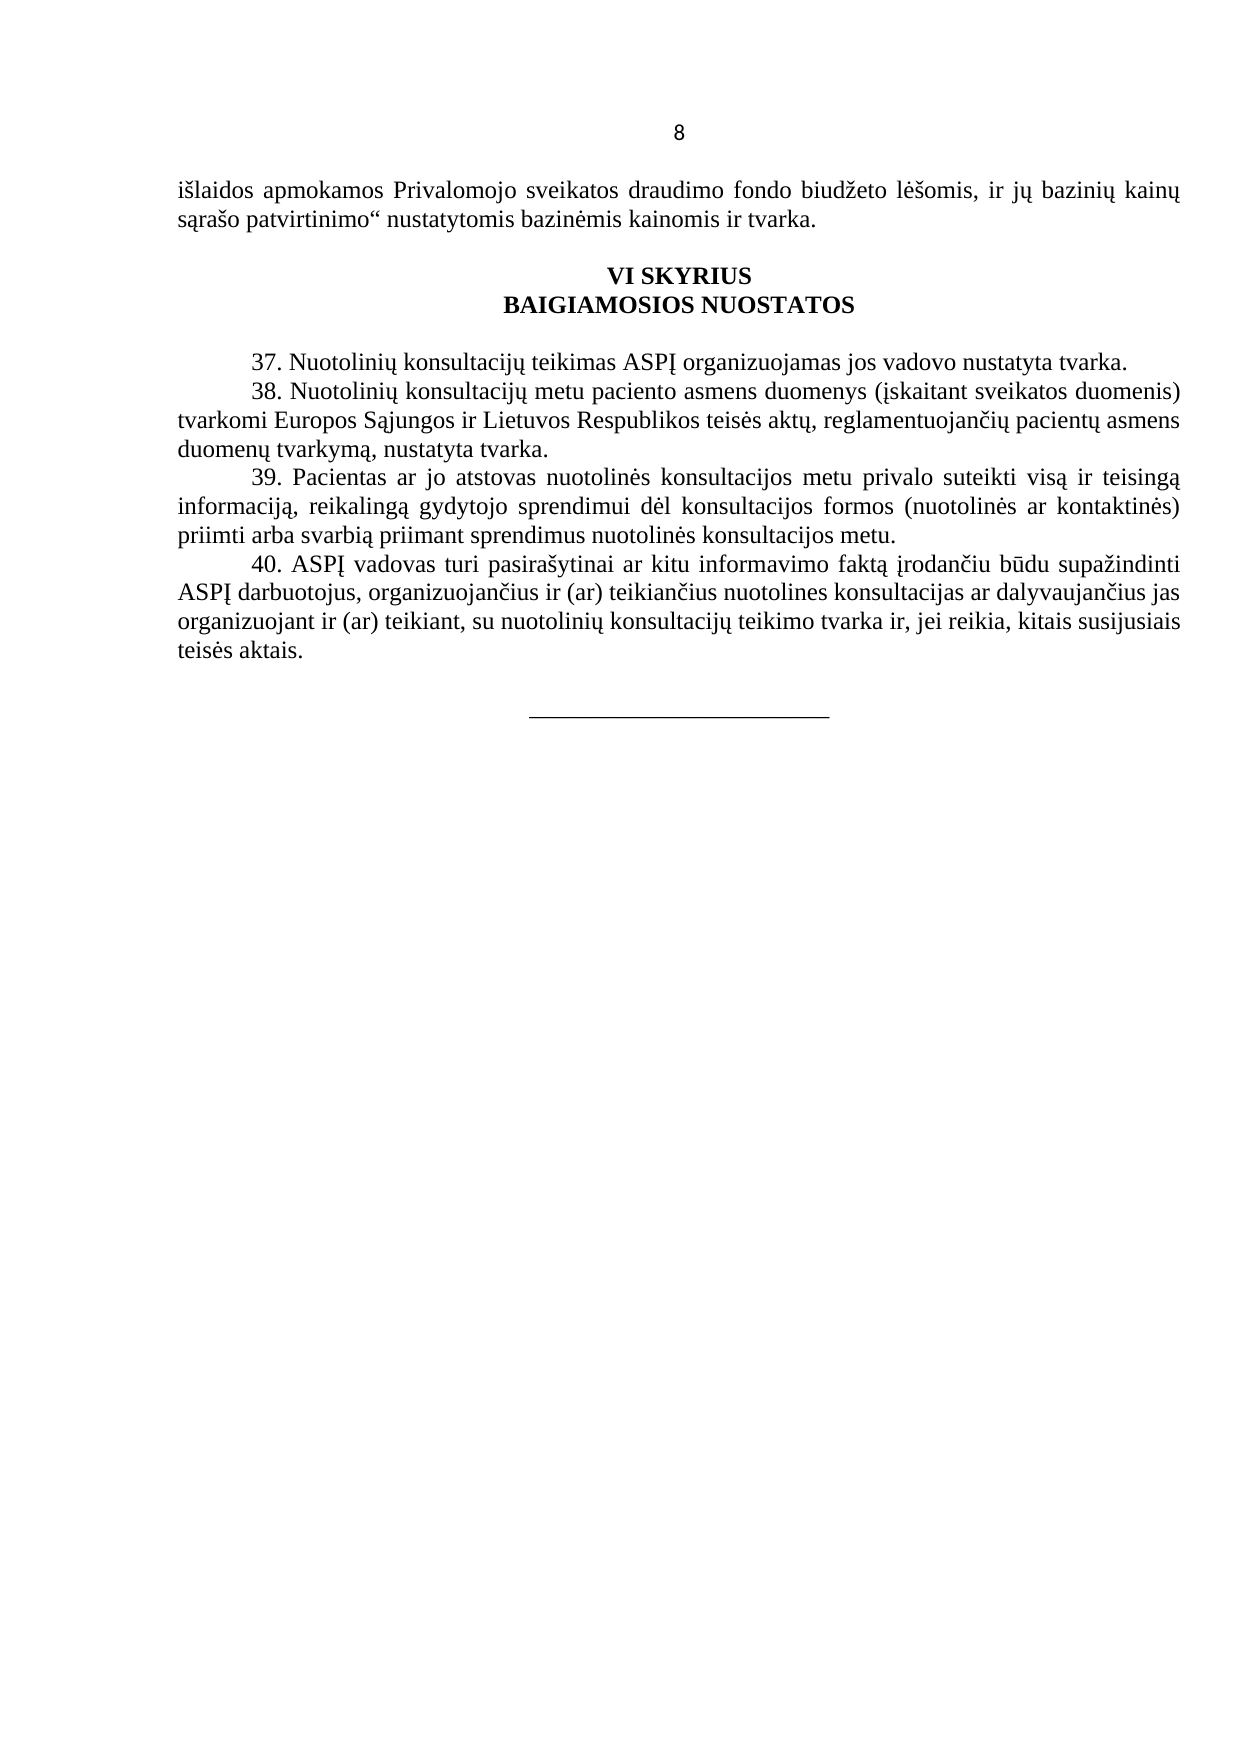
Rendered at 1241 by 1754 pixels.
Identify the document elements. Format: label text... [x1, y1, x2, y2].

text 37. Nuotolinių konsultacijų teikimas ASPĮ organizuojamas jos vadovo nustatyta tvarka. [177, 347, 1181, 376]
text išlaidos apmokamos Privalomojo sveikatos draudimo fondo biudžeto lėšomis, ir jų bazinių kainų sąrašo patvirtinimo“ nustatytomis bazinėmis kainomis ir tvarka. [177, 175, 1181, 232]
text 39. Pacientas ar jo atstovas nuotolinės konsultacijos metu privalo suteikti visą ir teisingą informaciją, reikalingą gydytojo sprendimui dėl konsultacijos formos (nuotolinės ar kontaktinės) priimti arba svarbią priimant sprendimus nuotolinės konsultacijos metu. [177, 462, 1181, 549]
text 38. Nuotolinių konsultacijų metu paciento asmens duomenys (įskaitant sveikatos duomenis) tvarkomi Europos Sąjungos ir Lietuvos Respublikos teisės aktų, reglamentuojančių pacientų asmens duomenų tvarkymą, nustatyta tvarka. [177, 376, 1181, 462]
text ________________________ [177, 692, 1181, 721]
text BAIGIAMOSIOS NUOSTATOS [177, 290, 1181, 319]
text 40. ASPĮ vadovas turi pasirašytinai ar kitu informavimo faktą įrodančiu būdu supažindinti ASPĮ darbuotojus, organizuojančius ir (ar) teikiančius nuotolines konsultacijas ar dalyvaujančius jas organizuojant ir (ar) teikiant, su nuotolinių konsultacijų teikimo tvarka ir, jei reikia, kitais susijusiais teisės aktais. [177, 549, 1181, 664]
text VI SKYRIUS [177, 261, 1181, 290]
